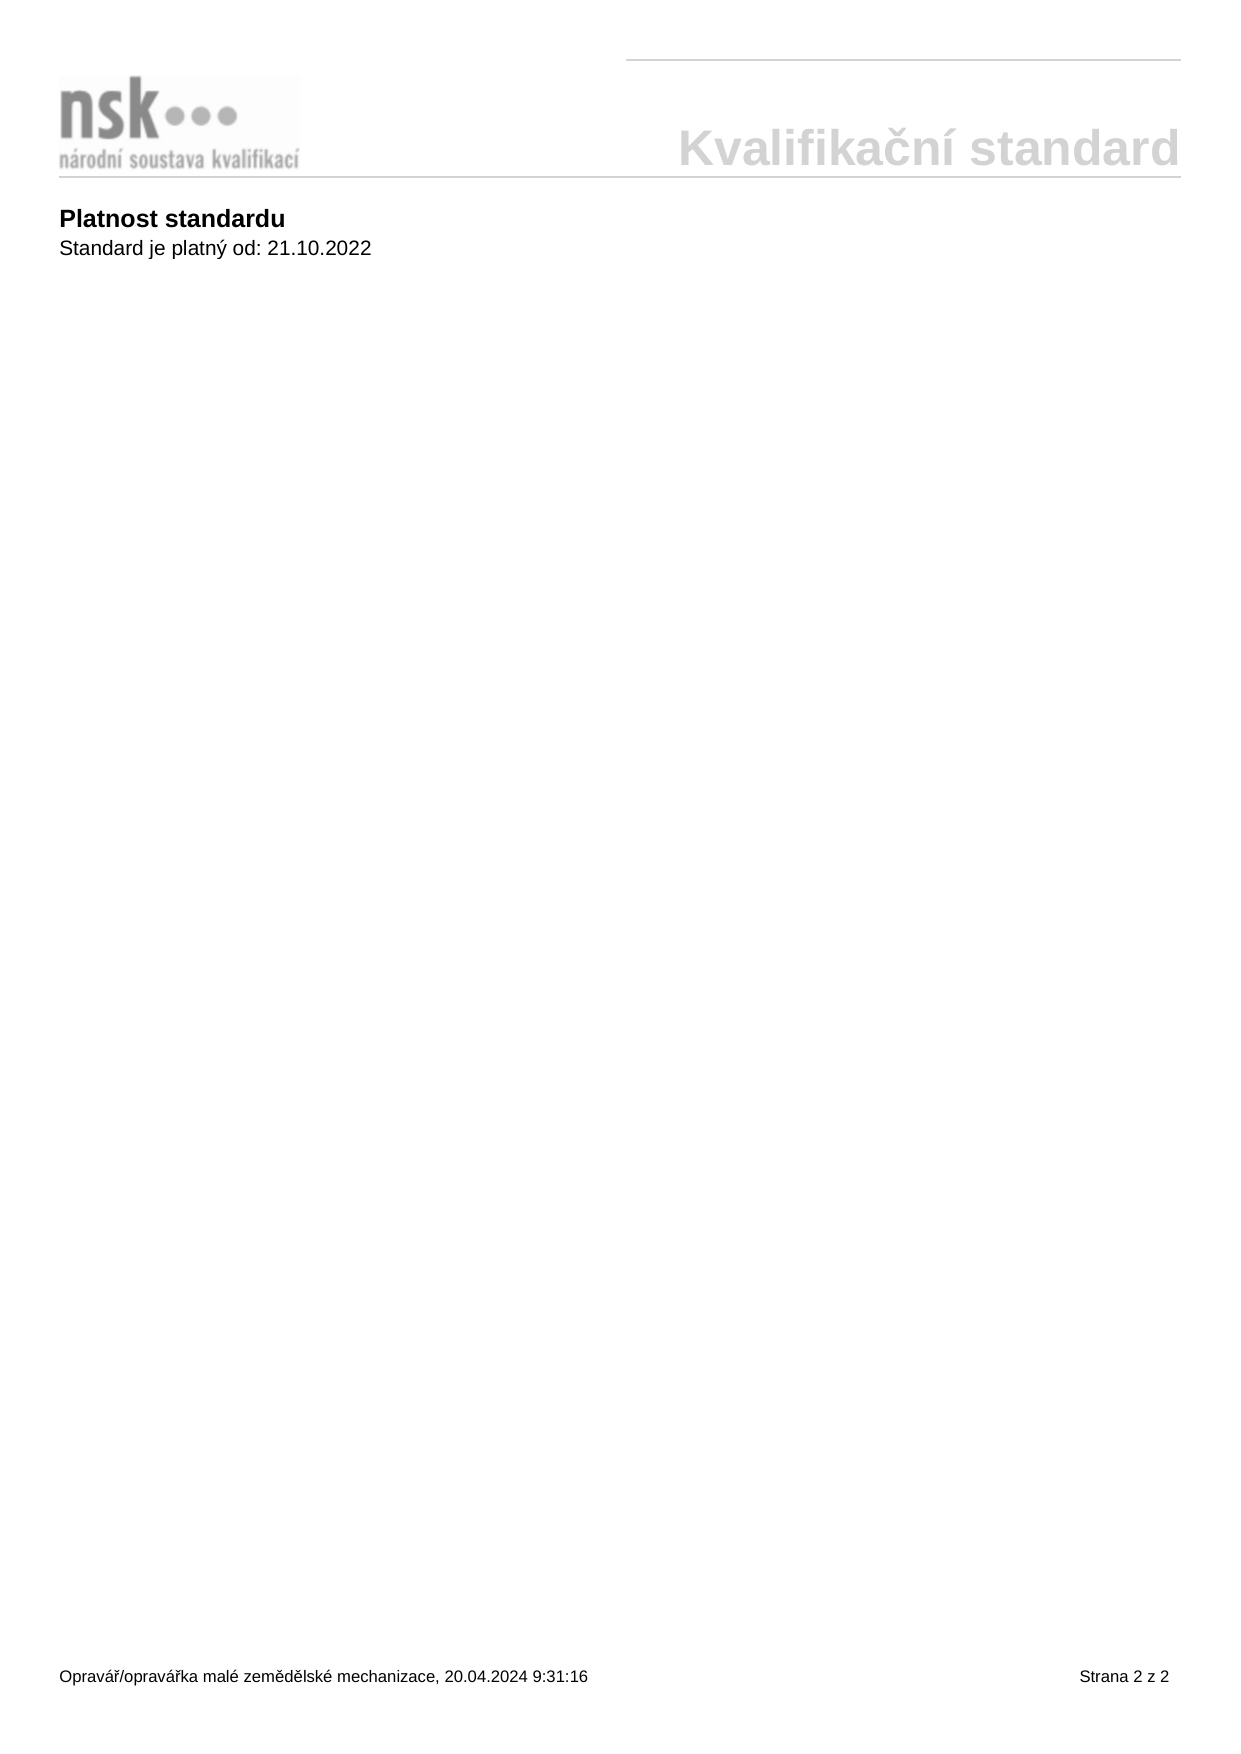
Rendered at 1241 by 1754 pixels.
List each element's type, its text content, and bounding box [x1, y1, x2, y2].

table_cell [484, 171, 620, 176]
table_cell Kvalifikační standard [626, 61, 1181, 176]
table_cell [484, 194, 620, 200]
table_cell [59, 1159, 483, 1409]
table_cell [626, 259, 862, 559]
table_cell [862, 1409, 1093, 1658]
table_cell [620, 1159, 626, 1409]
table_cell [484, 859, 620, 1159]
table_cell Opravář/opravářka malé zemědělské mechanizace, 20.04.2024 9:31:16 [59, 1658, 862, 1694]
table_cell [1169, 1409, 1181, 1658]
table_cell [626, 559, 862, 859]
table_cell [484, 259, 620, 559]
table_cell [862, 859, 1093, 1159]
table_cell [59, 1409, 483, 1658]
table_cell Strana 2 z 2 [862, 1658, 1169, 1694]
table_cell [484, 1409, 620, 1658]
table_cell [1169, 194, 1181, 200]
table_cell [59, 194, 483, 200]
table_cell [626, 1409, 862, 1658]
table_cell [862, 559, 1093, 859]
table_cell [862, 1159, 1093, 1409]
table_cell [862, 194, 1093, 200]
picture [58, 59, 621, 171]
table_cell [626, 194, 862, 200]
table_cell [484, 1159, 620, 1409]
table_cell [59, 559, 483, 859]
table_cell [484, 559, 620, 859]
table_cell [59, 171, 483, 176]
table_cell [626, 859, 862, 1159]
table_cell [621, 59, 626, 170]
table_cell [620, 259, 626, 559]
table_cell [59, 178, 1181, 194]
table_cell Platnost standardu [59, 200, 1181, 236]
table_cell [1169, 1159, 1181, 1409]
table_cell [1169, 559, 1181, 859]
table_cell [1093, 859, 1169, 1159]
table_cell [620, 559, 626, 859]
table_cell Standard je platný od: 21.10.2022 [59, 236, 1181, 259]
table_cell [1169, 859, 1181, 1159]
table_cell [1093, 1409, 1169, 1658]
table_cell [1093, 1159, 1169, 1409]
table_cell [862, 259, 1093, 559]
table_cell [59, 259, 483, 559]
table_cell [620, 859, 626, 1159]
table_cell [1093, 259, 1169, 559]
table_cell [1169, 259, 1181, 559]
table_cell [620, 1409, 626, 1658]
table_cell [1093, 194, 1169, 200]
table_cell [59, 859, 483, 1159]
table_cell [1093, 559, 1169, 859]
table_cell [1169, 1658, 1181, 1694]
table_cell [626, 1159, 862, 1409]
